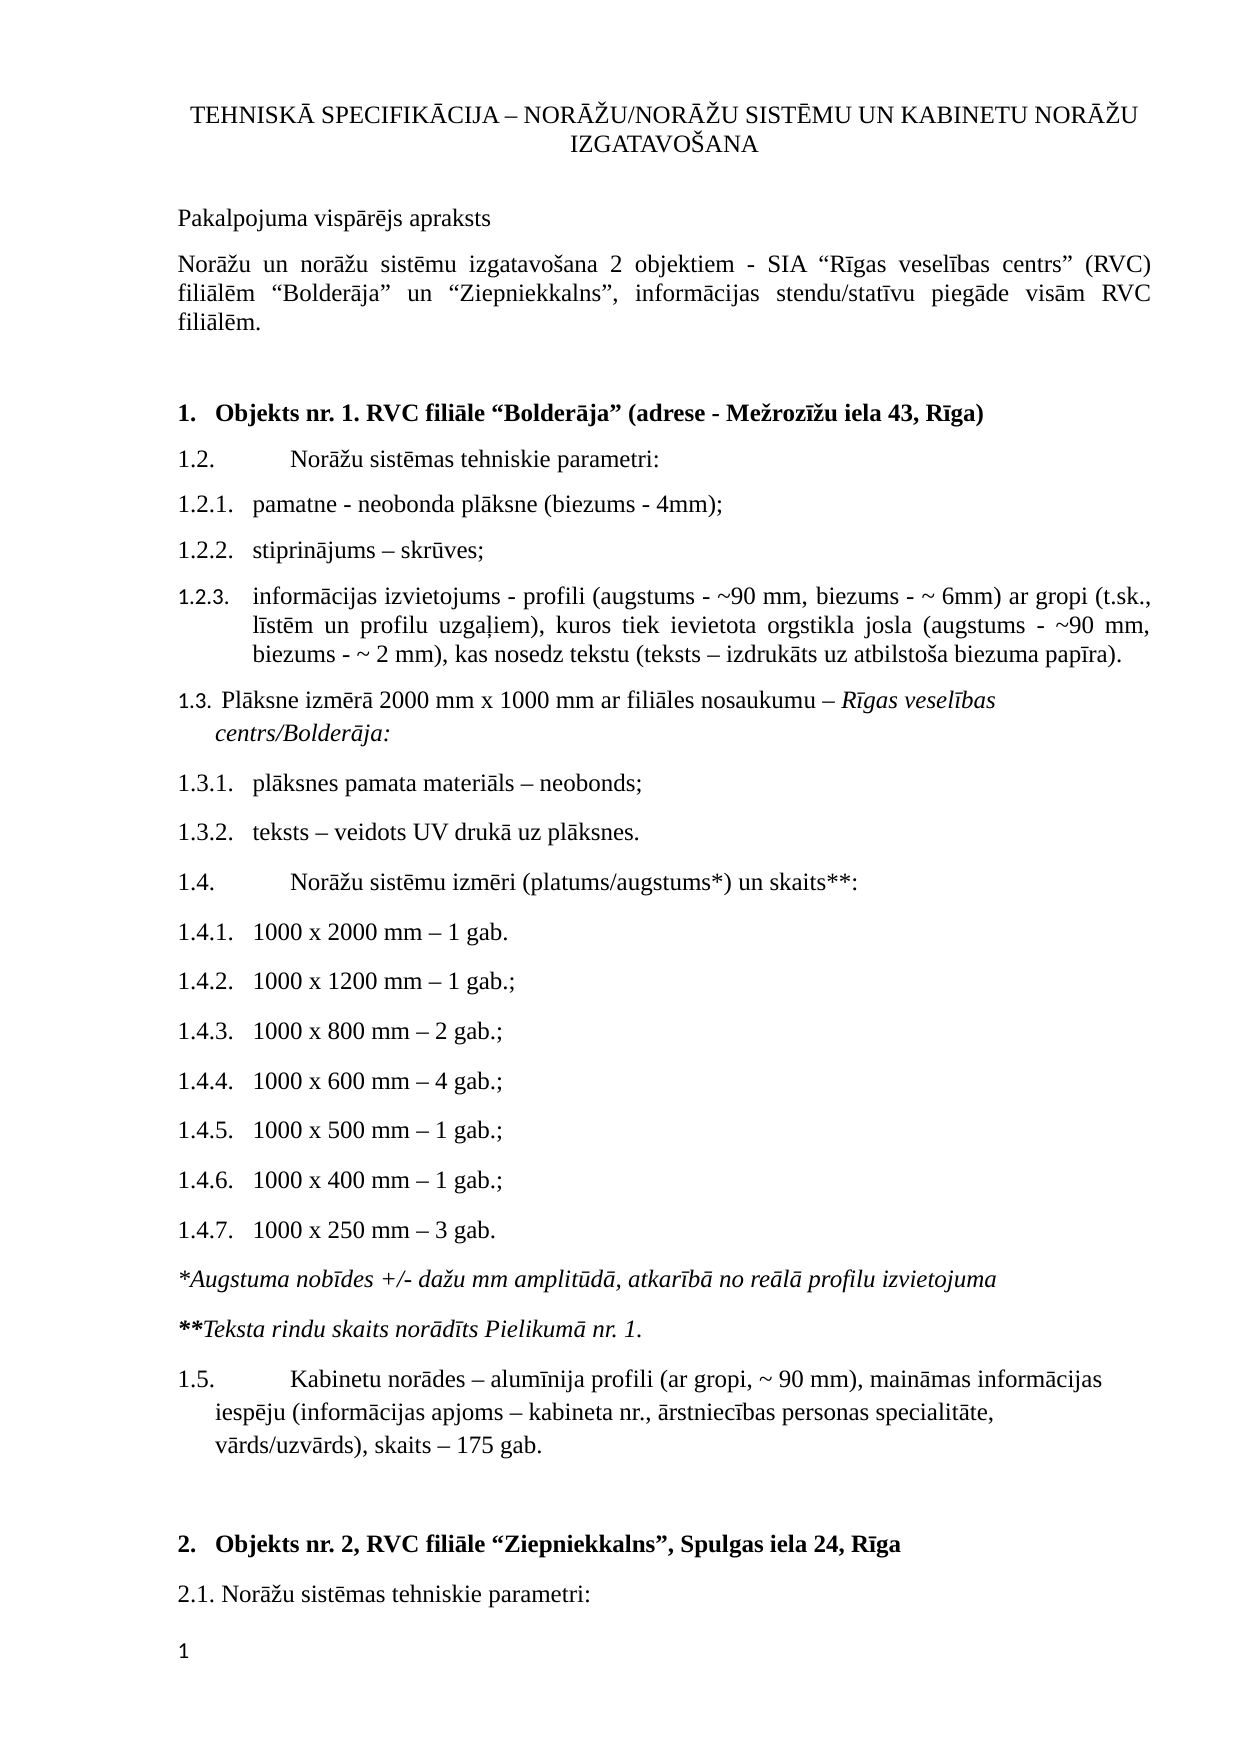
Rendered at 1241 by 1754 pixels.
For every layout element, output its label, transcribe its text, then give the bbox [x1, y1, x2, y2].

list teksts – veidots UV drukā uz plāksnes. [177, 817, 1152, 846]
list Kabinetu norādes – alumīnija profili (ar gropi, ~ 90 mm), maināmas informācijas iespēju (informācijas apjoms – kabineta nr., ārstniecības personas specialitāte, vārds/uzvārds), skaits – 175 gab. [177, 1364, 1152, 1459]
list Objekts nr. 2, RVC filiāle “Ziepniekkalns”, Spulgas iela 24, Rīga [177, 1529, 1152, 1558]
list 1000 x 2000 mm – 1 gab. [177, 917, 1152, 946]
list pamatne - neobonda plāksne (biezums - 4mm); [177, 489, 1152, 518]
list 1000 x 600 mm – 4 gab.; [177, 1066, 1152, 1094]
list 1000 x 1200 mm – 1 gab.; [177, 966, 1152, 995]
subtitle TEHNISKĀ SPECIFIKĀCIJA – NORĀŽU/NORĀŽU SISTĒMU UN KABINETU NORĀŽU IZGATAVOŠANA [177, 100, 1152, 158]
list Norāžu sistēmas tehniskie parametri: [177, 444, 1152, 473]
list Plāksne izmērā 2000 mm x 1000 mm ar filiāles nosaukumu – Rīgas veselības centrs/Bolderāja: [177, 685, 1152, 747]
text Pakalpojuma vispārējs apraksts [177, 203, 1152, 232]
text *Augstuma nobīdes +/- dažu mm amplitūdā, atkarībā no reālā profilu izvietojuma [177, 1264, 1152, 1293]
text Norāžu un norāžu sistēmu izgatavošana 2 objektiem - SIA “Rīgas veselības centrs” (RVC) filiālēm “Bolderāja” un “Ziepniekkalns”, informācijas stendu/statīvu piegāde visām RVC filiālēm. [177, 249, 1152, 336]
list stiprinājums – skrūves; [177, 535, 1152, 564]
list 1000 x 500 mm – 1 gab.; [177, 1116, 1152, 1144]
list 1000 x 400 mm – 1 gab.; [177, 1165, 1152, 1194]
list 1000 x 250 mm – 3 gab. [177, 1215, 1152, 1244]
list 1000 x 800 mm – 2 gab.; [177, 1016, 1152, 1045]
text **Teksta rindu skaits norādīts Pielikumā nr. 1. [177, 1314, 1152, 1343]
list Objekts nr. 1. RVC filiāle “Bolderāja” (adrese - Mežrozīžu iela 43, Rīga) [177, 398, 1152, 427]
list informācijas izvietojums - profili (augstums - ~90 mm, biezums - ~ 6mm) ar gropi (t.sk., līstēm un profilu uzgaļiem), kuros tiek ievietota orgstikla josla (augstums - ~90 mm, biezums - ~ 2 mm), kas nosedz tekstu (teksts – izdrukāts uz atbilstoša biezuma papīra). [177, 581, 1152, 668]
text 2.1. Norāžu sistēmas tehniskie parametri: [177, 1579, 1152, 1608]
list plāksnes pamata materiāls – neobonds; [177, 768, 1152, 796]
list Norāžu sistēmu izmēri (platums/augstums*) un skaits**: [177, 867, 1152, 896]
